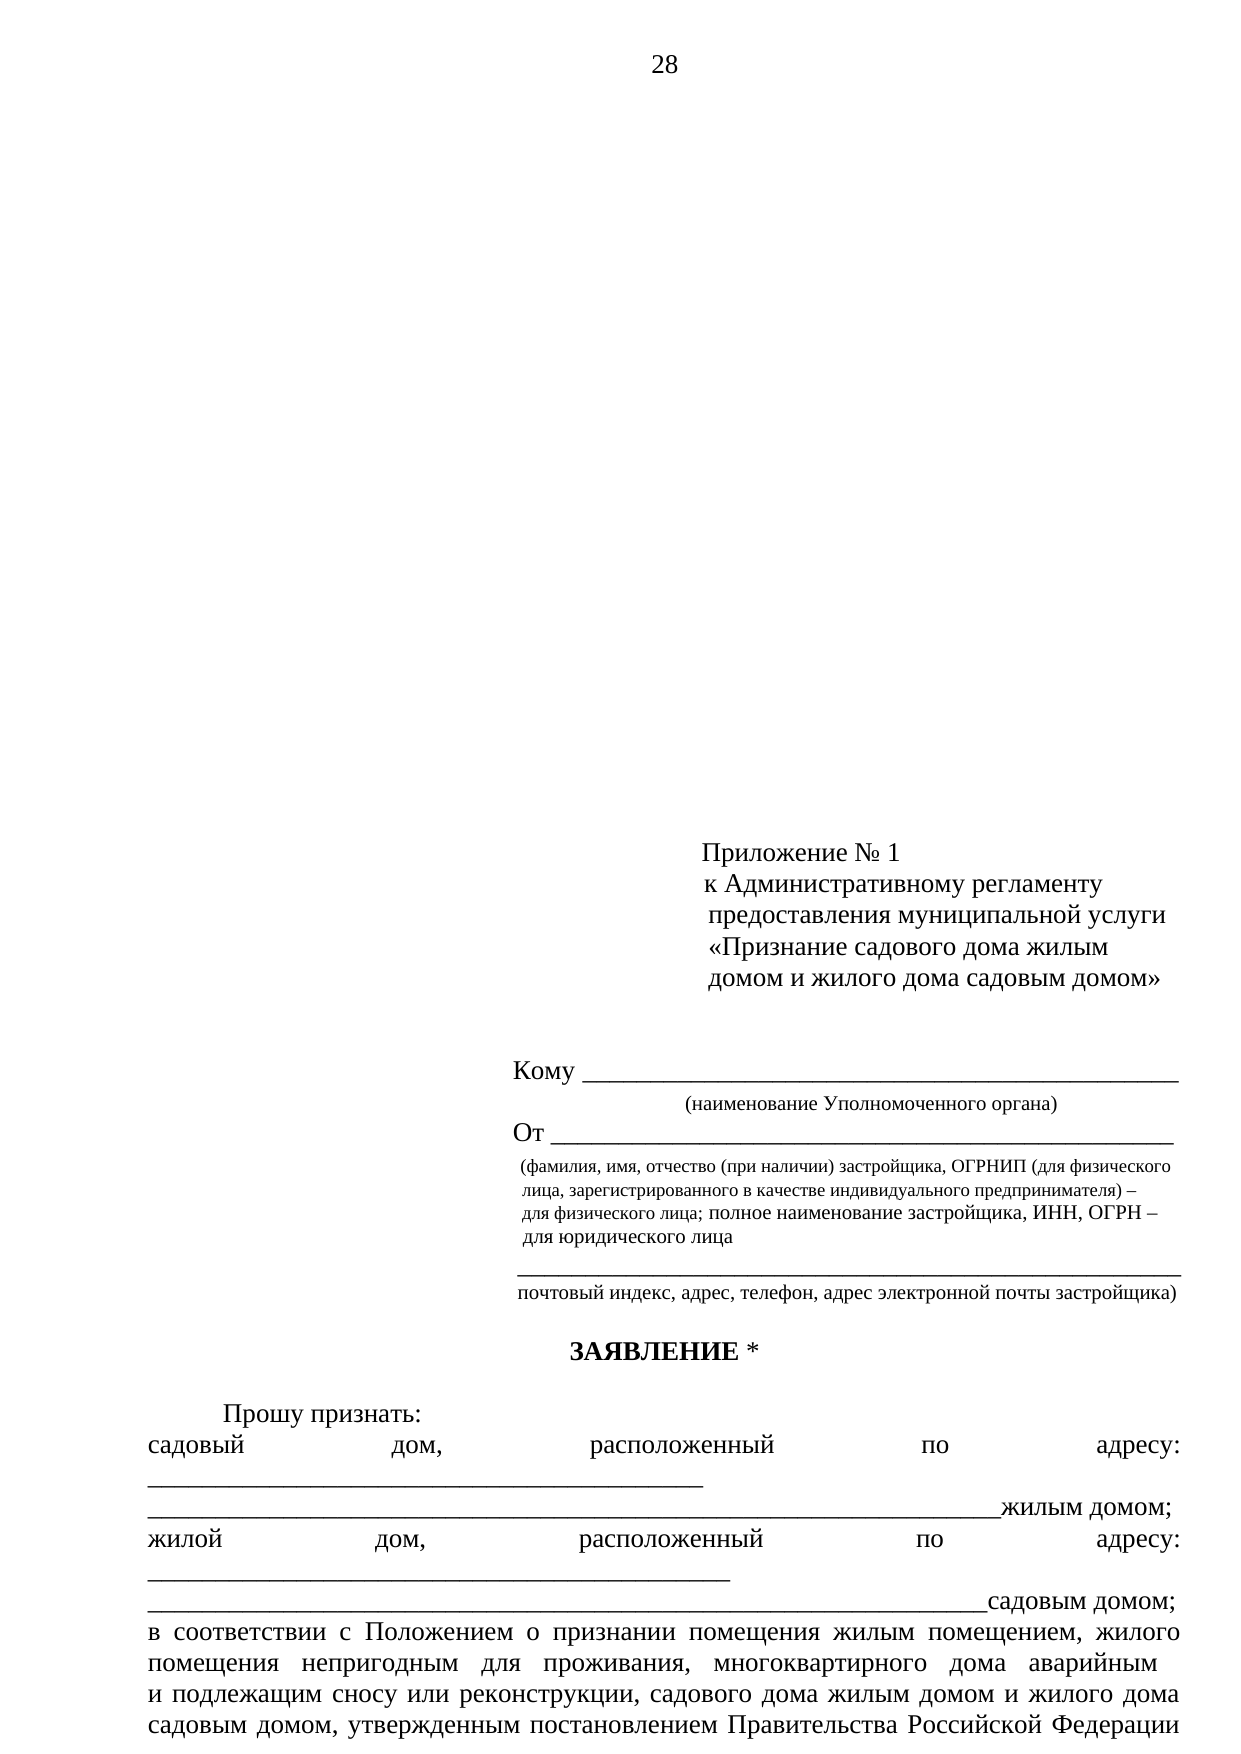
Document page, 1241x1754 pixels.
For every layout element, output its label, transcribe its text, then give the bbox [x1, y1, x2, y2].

text Приложение № 1 [148, 836, 1181, 867]
text _______________________________________________________________жилым домом; [148, 1491, 1181, 1522]
text ЗАЯВЛЕНИЕ * [148, 1335, 1181, 1366]
text для юридического лица [148, 1224, 1181, 1248]
text (наименование Уполномоченного органа) [148, 1085, 1181, 1116]
text лица, зарегистрированного в качестве индивидуального предпринимателя) – [148, 1179, 1181, 1200]
text садовый дом, расположенный по адресу: _________________________________________ [148, 1428, 1181, 1491]
text в соответствии с Положением о признании помещения жилым помещением, жилого помещения непригодным для проживания, многоквартирного дома аварийным и подлежащим сносу или реконструкции, садового дома жилым домом и жилого дома садовым домом, утвержденным постановлением Правительства Российской Федерации [148, 1615, 1181, 1740]
text От ______________________________________________ [148, 1116, 1181, 1148]
text Кому ____________________________________________ [148, 1054, 1181, 1085]
text (фамилия, имя, отчество (при наличии) застройщика, ОГРНИП (для физического [148, 1148, 1181, 1179]
text почтовый индекс, адрес, телефон, адрес электронной почты застройщика) [148, 1279, 1181, 1304]
text домом и жилого дома садовым домом» [148, 961, 1181, 992]
text для физического лица; полное наименование застройщика, ИНН, ОГРН – [148, 1200, 1181, 1224]
text _________________________________________________ [148, 1248, 1181, 1279]
text «Признание садового дома жилым [148, 929, 1181, 961]
text к Административному регламенту [148, 867, 1181, 898]
text жилой дом, расположенный по адресу: ___________________________________________ [148, 1522, 1181, 1584]
text предоставления муниципальной услуги [148, 898, 1181, 929]
text ______________________________________________________________садовым домом; [148, 1584, 1181, 1615]
text Прошу признать: [148, 1397, 1181, 1428]
